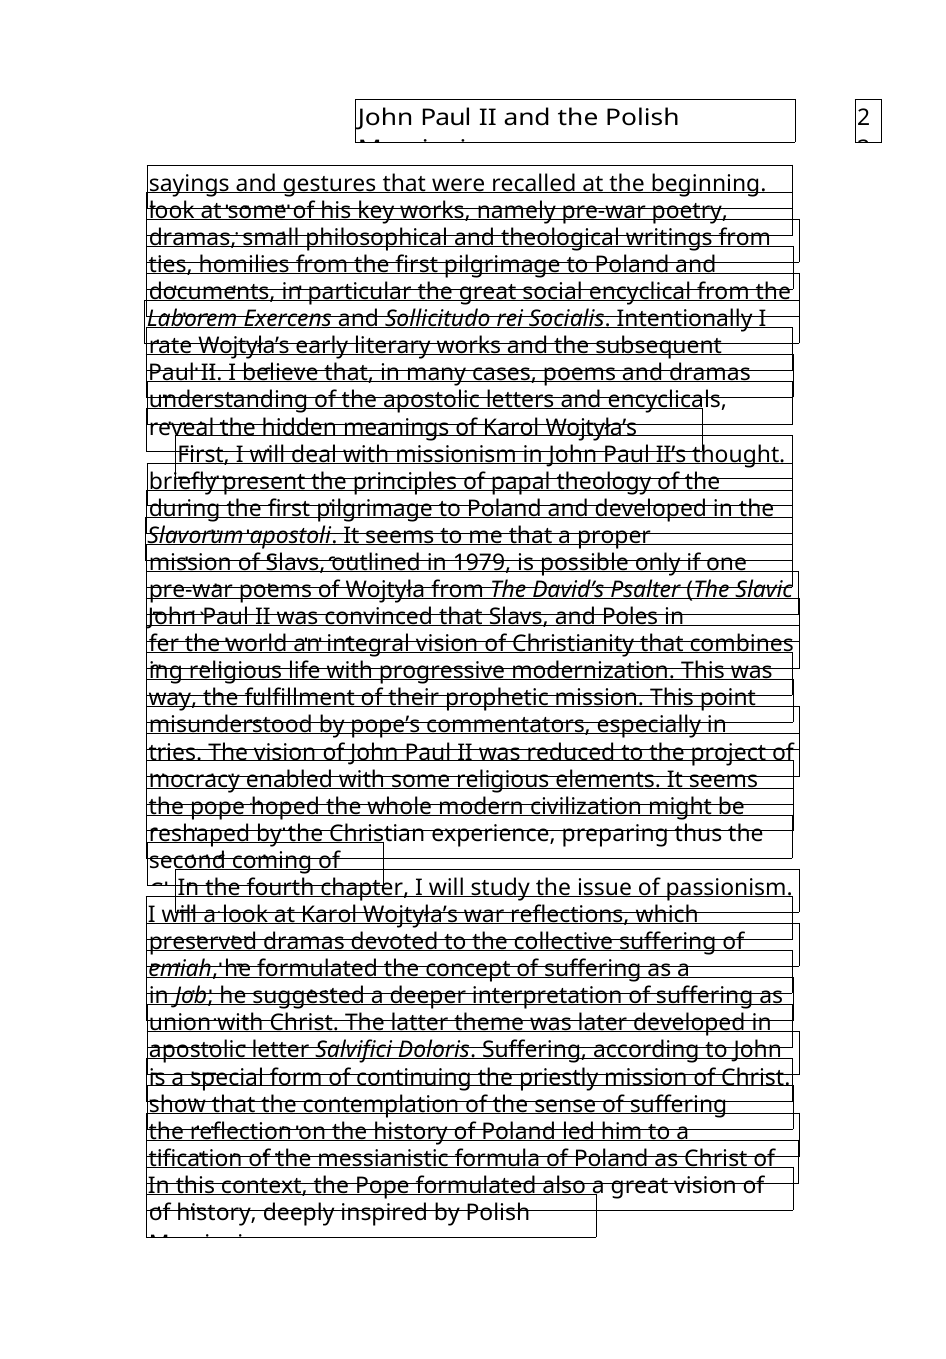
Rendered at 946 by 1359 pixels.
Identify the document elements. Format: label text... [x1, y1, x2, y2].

text John Paul II and the Polish Messianism… [358, 101, 795, 142]
text during the first pilgrimage to Poland and developed in the encyclical [148, 492, 792, 517]
text documents, in particular the great social encyclical from the eighties, [148, 275, 798, 300]
text understanding of the apostolic letters and encyclicals, which in turn [149, 383, 792, 424]
text of history, deeply inspired by Polish Messianism. [148, 1196, 596, 1237]
text pre-war poems of Wojtyła from The David’s Psalter (The Slavic Book). [148, 573, 798, 598]
text dramas, small philosophical and theological writings from the seven- [148, 221, 799, 262]
text fer the world an integral vision of Christianity that combines flourish- [148, 627, 799, 668]
text 23 [857, 101, 881, 142]
text briefly present the principles of papal theology of the nation presented [149, 464, 792, 490]
text mission of Slavs, outlined in 1979, is possible only if one considers the [148, 546, 792, 571]
text way, the fulfillment of their prophetic mission. This point was usually [148, 681, 793, 706]
text rate Wojtyła’s early literary works and the subsequent teaching of John [148, 329, 792, 354]
text ties, homilies from the first pilgrimage to Poland and selected papal [148, 248, 792, 273]
text emiah, he formulated the concept of suffering as a punishment, while [148, 952, 792, 977]
text is a special form of continuing the priestly mission of Christ. I will [148, 1061, 792, 1085]
text First, I will deal with missionism in John Paul II’s thought. I will [177, 437, 792, 463]
text misunderstood by pope’s commentators, especially in Western coun- [148, 708, 799, 733]
text tification of the messianistic formula of Poland as Christ of nations. [148, 1142, 798, 1183]
text I will a look at Karol Wojtyła’s war reflections, which resulted in two [148, 898, 792, 923]
text reveal the hidden meanings of Karol Wojtyła’s earlier works. [148, 410, 702, 451]
text show that the contemplation of the sense of suffering combined with [149, 1088, 793, 1113]
text Laborem Exercens and Sollicitudo rei Socialis. Intentionally I do not sepa- [147, 302, 799, 343]
text tries. The vision of John Paul II was reduced to the project of liberal de- [148, 736, 799, 776]
text Slavorum apostoli. It seems to me that a proper understanding of the [147, 519, 792, 544]
text preserved dramas devoted to the collective suffering of Poland. In Jer- [148, 925, 798, 966]
text second coming of Christ. [149, 844, 383, 885]
text sayings and gestures that were recalled at the beginning. Instead, I will [149, 167, 792, 192]
text John Paul II was convinced that Slavs, and Poles in particular, could of- [148, 600, 799, 625]
text In this context, the Pope formulated also a great vision of the liturgy [148, 1169, 793, 1210]
text in Job, he suggested a deeper interpretation of suffering as a particular [148, 979, 793, 1004]
text mocracy enabled with some religious elements. It seems however that [148, 763, 793, 788]
text the pope hoped the whole modern civilization might be fundamentally [148, 789, 793, 815]
text Paul II. I believe that, in many cases, poems and dramas allow a better [148, 356, 793, 381]
text the reflection on the history of Poland led him to a theological jus- [148, 1115, 799, 1140]
text look at some of his key works, namely pre-war poetry, occupational [148, 194, 792, 219]
text union with Christ. The latter theme was later developed in 1984 in the [149, 1006, 792, 1031]
text In the fourth chapter, I will study the issue of passionism. First, [177, 871, 798, 912]
text ing religious life with progressive modernization. This was to be, by the [148, 654, 792, 679]
text apostolic letter Salvifici Doloris. Suffering, according to John Paul II, [149, 1033, 799, 1074]
text reshaped by the Christian experience, preparing thus the world for the [148, 817, 792, 858]
